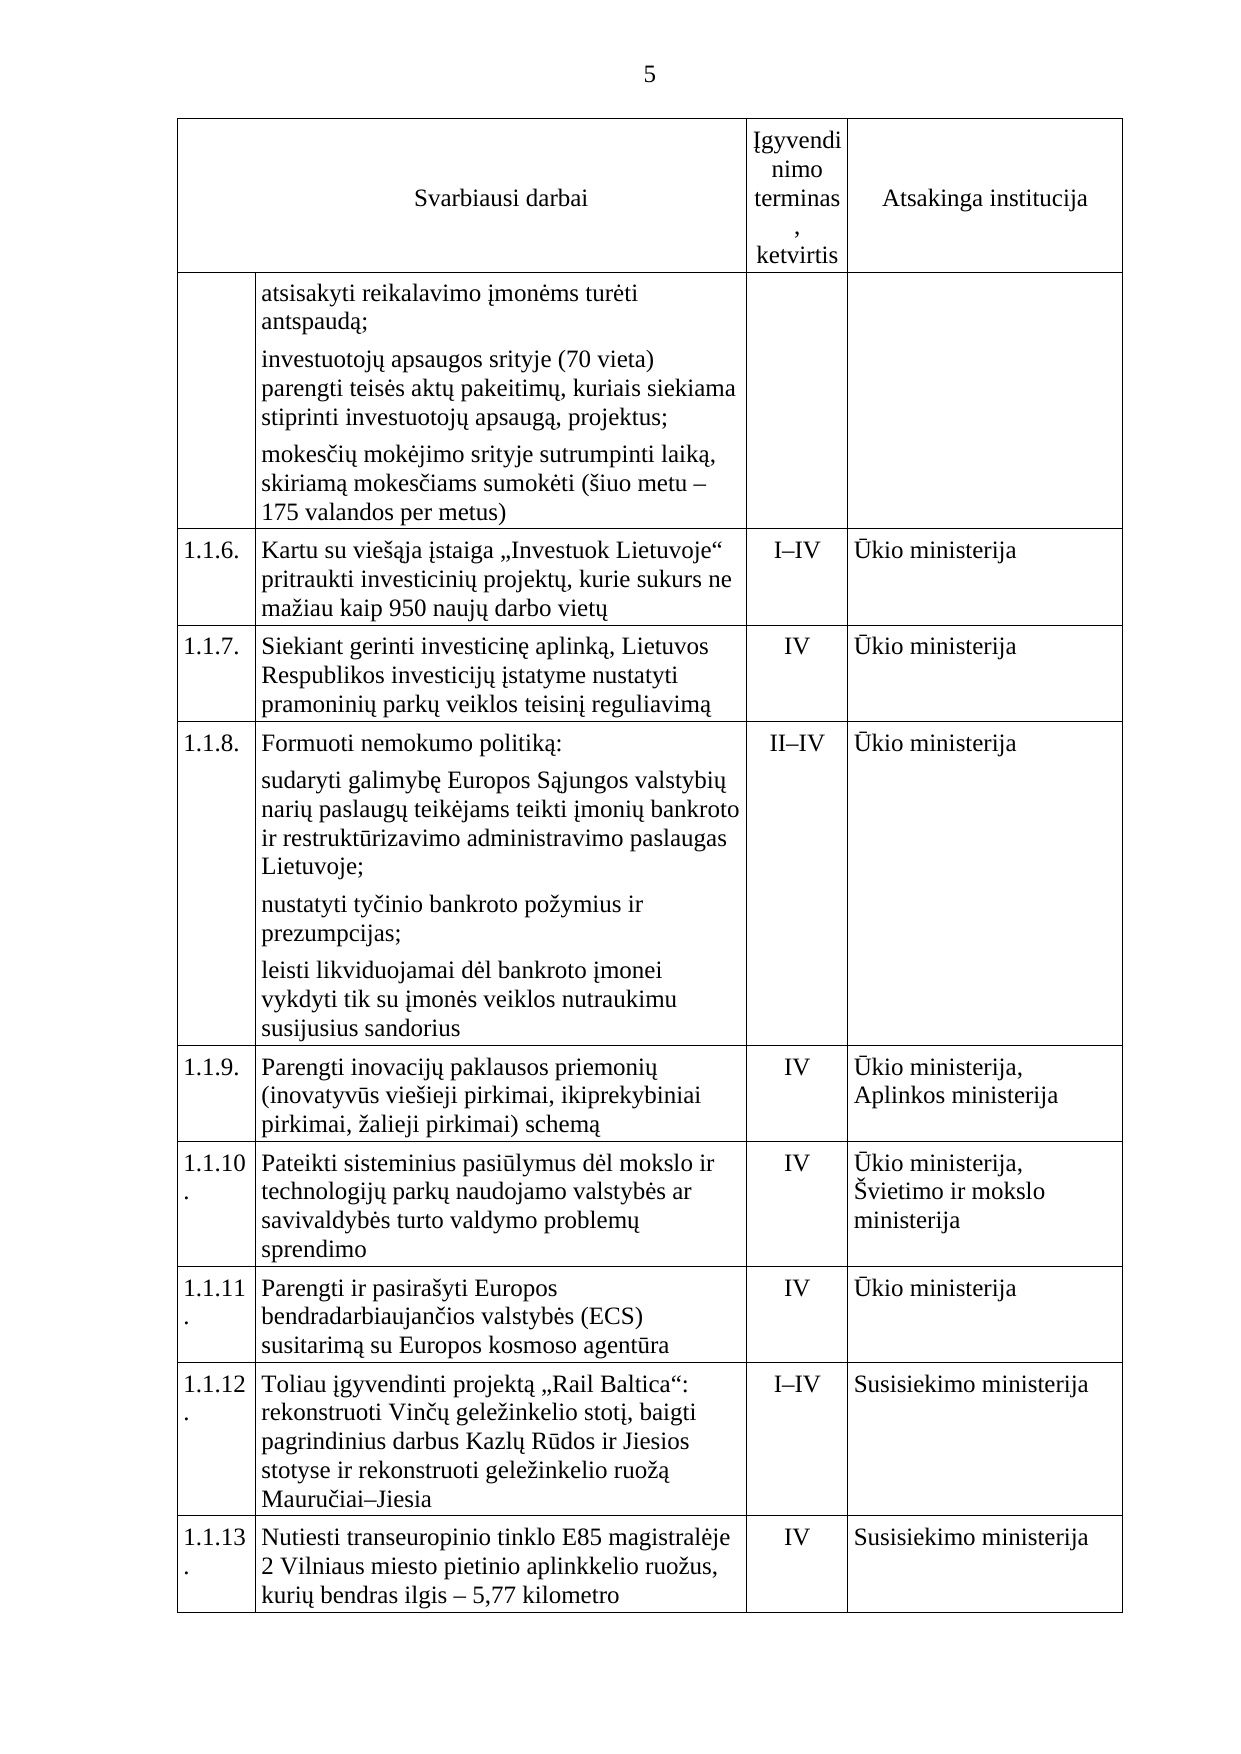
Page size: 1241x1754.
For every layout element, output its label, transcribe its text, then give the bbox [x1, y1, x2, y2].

table_cell 1.1.9. [178, 1046, 255, 1141]
table_cell [178, 273, 255, 338]
table_cell atsisakyti reikalavimo įmonėms turėti antspaudą; [256, 273, 746, 338]
table_cell I–IV [747, 1363, 847, 1515]
table_cell [848, 338, 1122, 433]
table_cell [747, 883, 847, 949]
table_cell Ūkio ministerija [848, 722, 1122, 759]
table_cell [848, 433, 1122, 528]
table_cell nustatyti tyčinio bankroto požymius ir prezumpcijas; [256, 883, 746, 949]
table_header Įgyvendinimo terminas, ketvirtis [747, 119, 847, 272]
table_cell Toliau įgyvendinti projektą „Rail Baltica“: rekonstruoti Vinčų geležinkelio stotį, baigti pagrindinius darbus Kazlų Rūdos ir Jiesios stotyse ir rekonstruoti geležinkelio ruožą Mauručiai–Jiesia [256, 1363, 746, 1515]
table_cell Nutiesti transeuropinio tinklo E85 magistralėje 2 Vilniaus miesto pietinio aplinkkelio ruožus, kurių bendras ilgis – 5,77 kilometro [256, 1516, 746, 1612]
table_cell mokesčių mokėjimo srityje sutrumpinti laiką, skiriamą mokesčiams sumokėti (šiuo metu – 175 valandos per metus) [256, 433, 746, 528]
table_header Atsakinga institucija [848, 119, 1122, 272]
table_cell 1.1.10. [178, 1142, 255, 1266]
table_cell [747, 433, 847, 528]
table_cell Ūkio ministerija [848, 626, 1122, 721]
table_cell Susisiekimo ministerija [848, 1516, 1122, 1612]
table_cell [848, 883, 1122, 949]
table_cell [178, 883, 255, 949]
table_cell IV [747, 1046, 847, 1141]
table_cell Formuoti nemokumo politiką: [256, 722, 746, 759]
table_cell II–IV [747, 722, 847, 759]
table_cell 1.1.7. [178, 626, 255, 721]
table_cell Parengti ir pasirašyti Europos bendradarbiaujančios valstybės (ECS) susitarimą su Europos kosmoso agentūra [256, 1267, 746, 1362]
table_cell [178, 433, 255, 528]
table_cell [178, 950, 255, 1044]
table_cell Susisiekimo ministerija [848, 1363, 1122, 1515]
table_cell IV [747, 626, 847, 721]
table_cell [747, 273, 847, 338]
table_cell I–IV [747, 529, 847, 624]
table_cell Ūkio ministerija [848, 1267, 1122, 1362]
table_cell [747, 950, 847, 1044]
table_cell Kartu su viešąja įstaiga „Investuok Lietuvoje“ pritraukti investicinių projektų, kurie sukurs ne mažiau kaip 950 naujų darbo vietų [256, 529, 746, 624]
table_cell Parengti inovacijų paklausos priemonių (inovatyvūs viešieji pirkimai, ikiprekybiniai pirkimai, žalieji pirkimai) schemą [256, 1046, 746, 1141]
table_cell 1.1.6. [178, 529, 255, 624]
table_cell [747, 759, 847, 883]
table_cell [178, 759, 255, 883]
table_cell [848, 759, 1122, 883]
table_cell [178, 338, 255, 433]
table_cell 1.1.12. [178, 1363, 255, 1515]
table_cell IV [747, 1142, 847, 1266]
table_cell 1.1.8. [178, 722, 255, 759]
table_cell [848, 273, 1122, 338]
table_cell Ūkio ministerija [848, 529, 1122, 624]
table_cell 1.1.13. [178, 1516, 255, 1612]
table_cell [848, 950, 1122, 1044]
table_cell IV [747, 1267, 847, 1362]
table_header Svarbiausi darbai [255, 119, 746, 272]
table_cell sudaryti galimybę Europos Sąjungos valstybių narių paslaugų teikėjams teikti įmonių bankroto ir restruktūrizavimo administravimo paslaugas Lietuvoje; [256, 759, 746, 883]
table_cell Ūkio ministerija, Švietimo ir mokslo ministerija [848, 1142, 1122, 1266]
table_cell 1.1.11. [178, 1267, 255, 1362]
table_cell IV [747, 1516, 847, 1612]
table_cell investuotojų apsaugos srityje (70 vieta) parengti teisės aktų pakeitimų, kuriais siekiama stiprinti investuotojų apsaugą, projektus; [256, 338, 746, 433]
table_cell leisti likviduojamai dėl bankroto įmonei vykdyti tik su įmonės veiklos nutraukimu susijusius sandorius [256, 950, 746, 1044]
table_cell Pateikti sisteminius pasiūlymus dėl mokslo ir technologijų parkų naudojamo valstybės ar savivaldybės turto valdymo problemų sprendimo [256, 1142, 746, 1266]
table_header [178, 119, 255, 272]
table_cell Ūkio ministerija, Aplinkos ministerija [848, 1046, 1122, 1141]
table_cell Siekiant gerinti investicinę aplinką, Lietuvos Respublikos investicijų įstatyme nustatyti pramoninių parkų veiklos teisinį reguliavimą [256, 626, 746, 721]
table_cell [747, 338, 847, 433]
